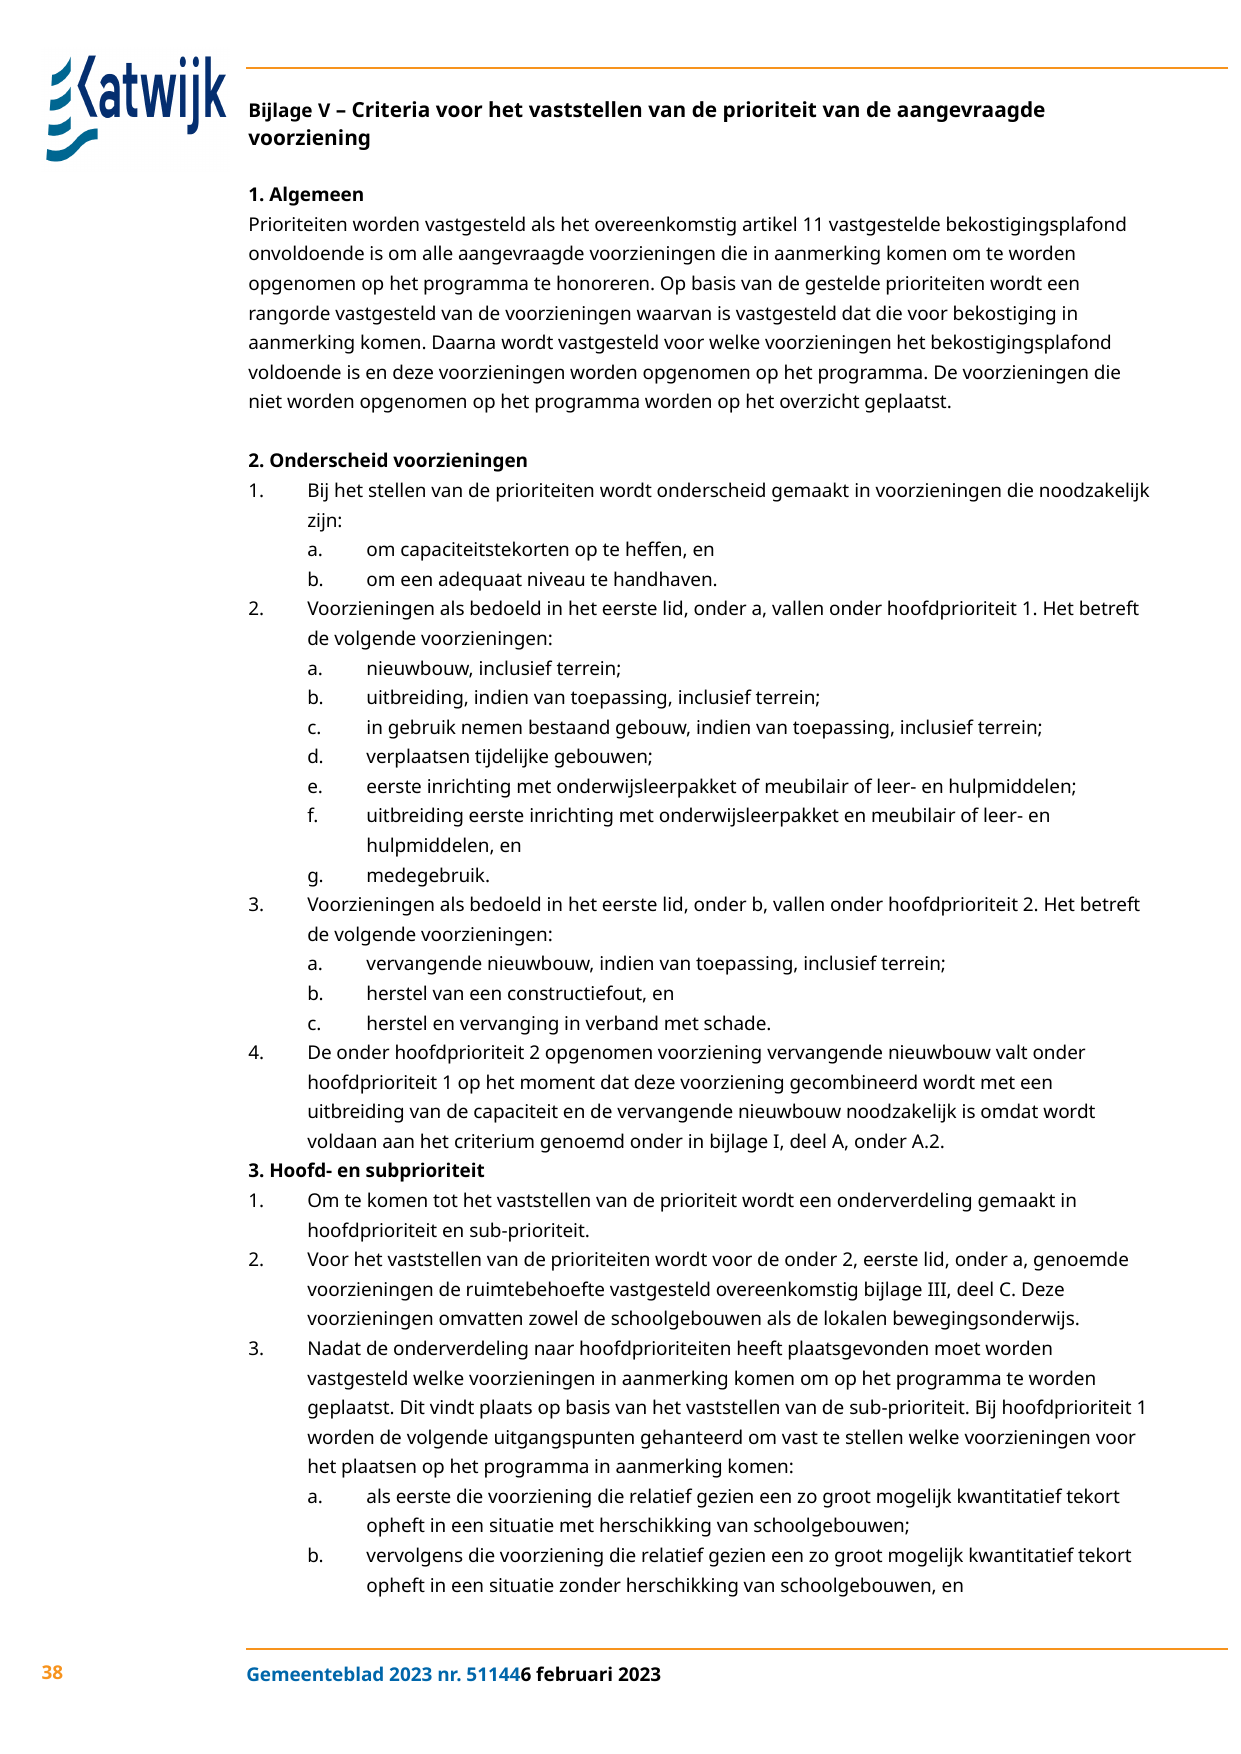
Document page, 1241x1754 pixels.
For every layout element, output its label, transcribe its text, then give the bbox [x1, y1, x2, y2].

list om capaciteitstekorten op te heffen, en [307, 536, 1152, 562]
list verplaatsen tijdelijke gebouwen; [307, 743, 1152, 769]
text 1. Algemeen [248, 181, 1152, 207]
list uitbreiding, indien van toepassing, inclusief terrein; [307, 684, 1152, 710]
text 3. Hoofd- en subprioriteit [248, 1158, 1152, 1183]
text Prioriteiten worden vastgesteld als het overeenkomstig artikel 11 vastgestelde bekostigingsplafond onvoldoende is om alle aangevraagde voorzieningen die in aanmerking komen om te worden opgenomen op het programma te honoreren. Op basis van de gestelde prioriteiten wordt een rangorde vastgesteld van de voorzieningen waarvan is vastgesteld dat die voor bekostiging in aanmerking komen. Daarna wordt vastgesteld voor welke voorzieningen het bekostigingsplafond voldoende is en deze voorzieningen worden opgenomen op het programma. De voorzieningen die niet worden opgenomen op het programma worden op het overzicht geplaatst. [248, 211, 1152, 414]
list Om te komen tot het vaststellen van de prioriteit wordt een onderverdeling gemaakt in hoofdprioriteit en sub-prioriteit. [248, 1187, 1152, 1242]
list herstel van een constructiefout, en [307, 980, 1152, 1006]
list in gebruik nemen bestaand gebouw, indien van toepassing, inclusief terrein; [307, 714, 1152, 739]
text 2. Onderscheid voorzieningen [248, 448, 1152, 473]
list Voor het vaststellen van de prioriteiten wordt voor de onder 2, eerste lid, onder a, genoemde voorzieningen de ruimtebehoefte vastgesteld overeenkomstig bijlage III, deel C. Deze voorzieningen omvatten zowel de schoolgebouwen als de lokalen bewegingsonderwijs. [248, 1246, 1152, 1331]
list Voorzieningen als bedoeld in het eerste lid, onder b, vallen onder hoofdprioriteit 2. Het betreft de volgende voorzieningen: [248, 891, 1152, 947]
list vervolgens die voorziening die relatief gezien een zo groot mogelijk kwantitatief tekort opheft in een situatie zonder herschikking van schoolgebouwen, en [307, 1542, 1152, 1597]
list Voorzieningen als bedoeld in het eerste lid, onder a, vallen onder hoofdprioriteit 1. Het betreft de volgende voorzieningen: [248, 596, 1152, 651]
list om een adequaat niveau te handhaven. [307, 566, 1152, 592]
list Nadat de onderverdeling naar hoofdprioriteiten heeft plaatsgevonden moet worden vastgesteld welke voorzieningen in aanmerking komen om op het programma te worden geplaatst. Dit vindt plaats op basis van het vaststellen van de sub-prioriteit. Bij hoofdprioriteit 1 worden de volgende uitgangspunten gehanteerd om vast te stellen welke voorzieningen voor het plaatsen op het programma in aanmerking komen: [248, 1335, 1152, 1479]
list Bij het stellen van de prioriteiten wordt onderscheid gemaakt in voorzieningen die noodzakelijk zijn: [248, 477, 1152, 532]
list eerste inrichting met onderwijsleerpakket of meubilair of leer- en hulpmiddelen; [307, 773, 1152, 799]
list als eerste die voorziening die relatief gezien een zo groot mogelijk kwantitatief tekort opheft in een situatie met herschikking van schoolgebouwen; [307, 1483, 1152, 1538]
list nieuwbouw, inclusief terrein; [307, 655, 1152, 680]
text Bijlage V – Criteria voor het vaststellen van de prioriteit van de aangevraagde voorziening [248, 95, 1152, 152]
list De onder hoofdprioriteit 2 opgenomen voorziening vervangende nieuwbouw valt onder hoofdprioriteit 1 op het moment dat deze voorziening gecombineerd wordt met een uitbreiding van de capaciteit en de vervangende nieuwbouw noodzakelijk is omdat wordt voldaan aan het criterium genoemd onder in bijlage I, deel A, onder A.2. [248, 1039, 1152, 1154]
list herstel en vervanging in verband met schade. [307, 1010, 1152, 1035]
list vervangende nieuwbouw, indien van toepassing, inclusief terrein; [307, 951, 1152, 976]
list uitbreiding eerste inrichting met onderwijsleerpakket en meubilair of leer- en hulpmiddelen, en [307, 803, 1152, 858]
picture [41, 47, 231, 172]
list medegebruik. [307, 862, 1152, 887]
